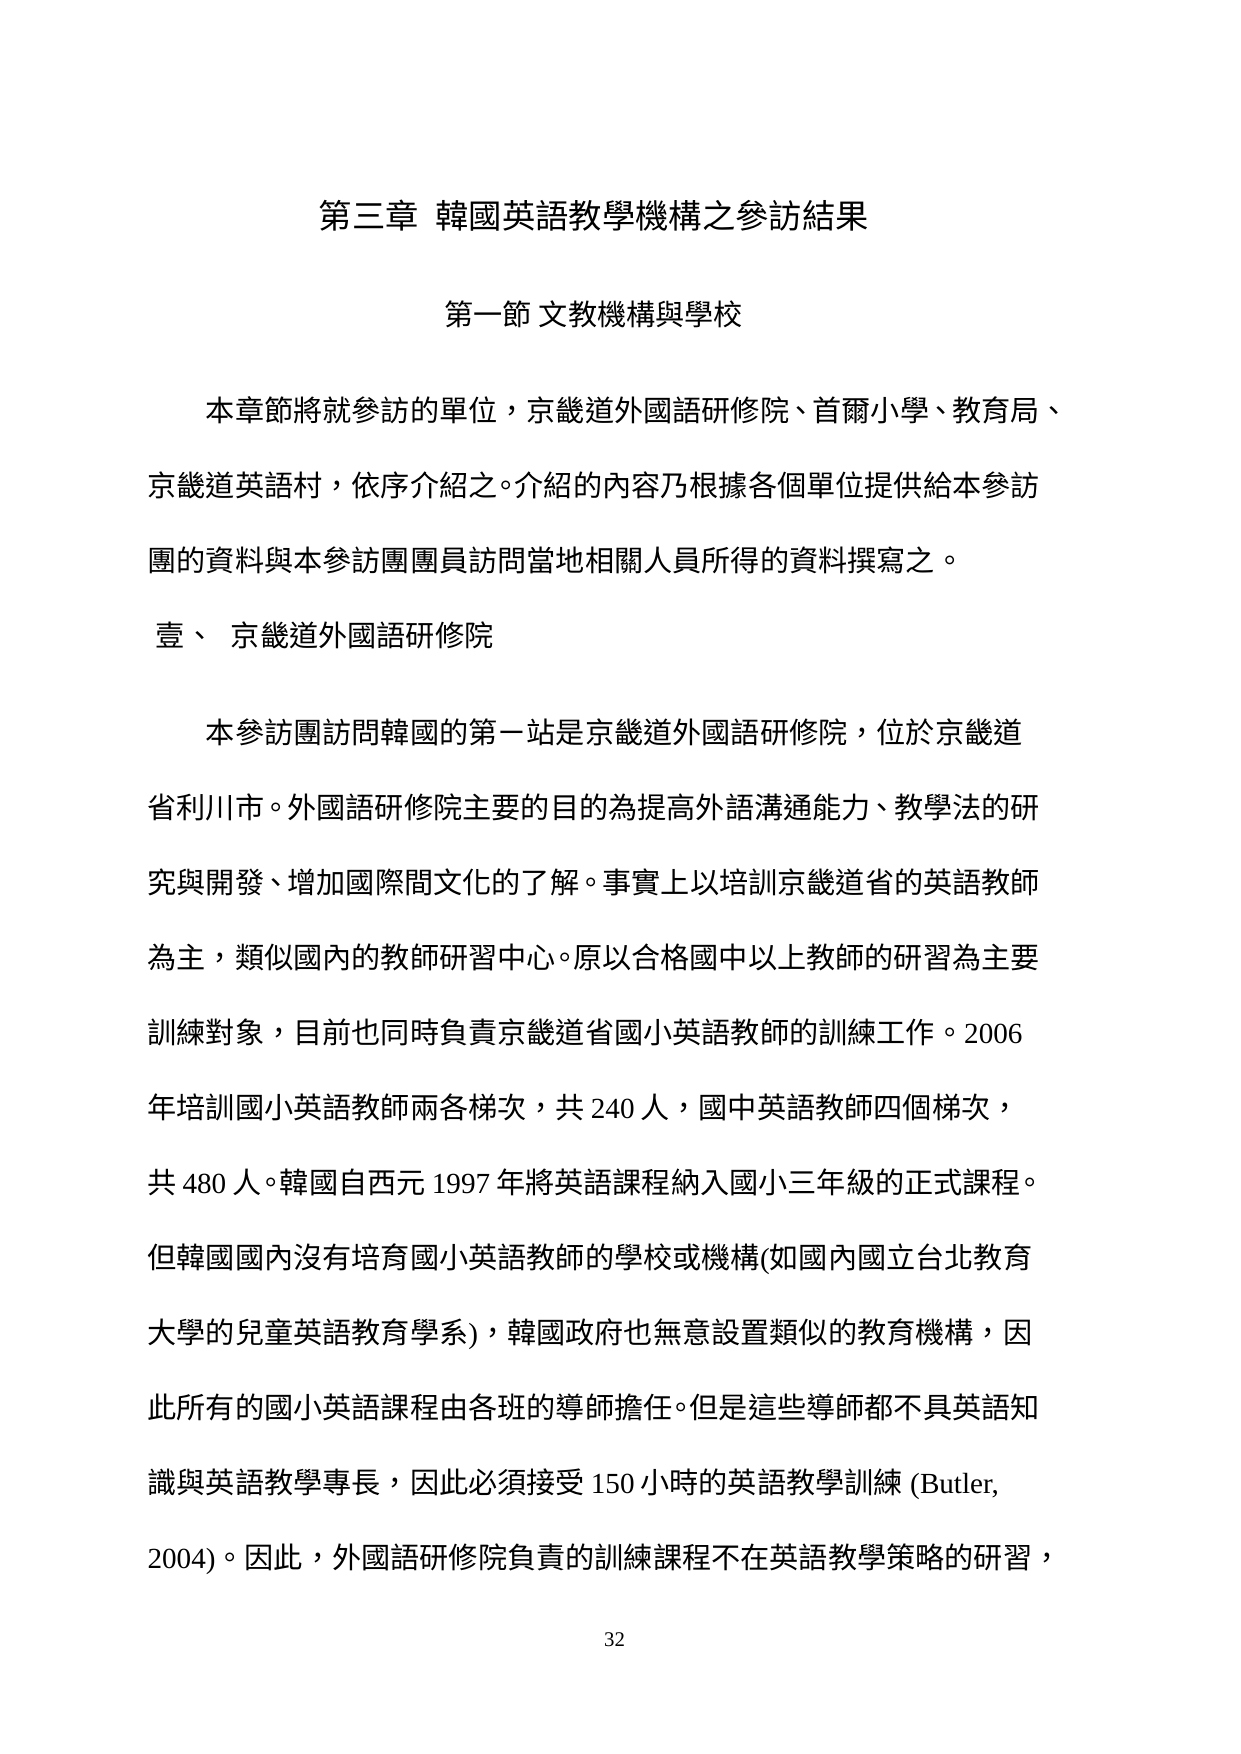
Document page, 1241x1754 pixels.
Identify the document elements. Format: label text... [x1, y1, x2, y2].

text 本章節將就參訪的單位，京畿道外國語研修院、首爾小學、教育局、京畿道英語村，依序介紹之。介紹的內容乃根據各個單位提供給本參訪團的資料與本參訪團團員訪問當地相關人員所得的資料撰寫之。 [147, 372, 1039, 597]
text 本參訪團訪問韓國的第ㄧ站是京畿道外國語研修院，位於京畿道省利川市。外國語研修院主要的目的為提高外語溝通能力、教學法的研究與開發、增加國際間文化的了解。事實上以培訓京畿道省的英語教師為主，類似國內的教師研習中心。原以合格國中以上教師的研習為主要訓練對象，目前也同時負責京畿道省國小英語教師的訓練工作。2006年培訓國小英語教師兩各梯次，共240人，國中英語教師四個梯次，共480人。韓國自西元1997年將英語課程納入國小三年級的正式課程。但韓國國內沒有培育國小英語教師的學校或機構(如國內國立台北教育大學的兒童英語教育學系)，韓國政府也無意設置類似的教育機構，因此所有的國小英語課程由各班的導師擔任。但是這些導師都不具英語知識與英語教學專長，因此必須接受150小時的英語教學訓練 (Butler, 2004)。因此，外國語研修院負責的訓練課程不在英語教學策略的研習，而是著重老師個人英語聽說讀寫能力的訓練。不像國內英語教學研習營，多著重英語教學策略（童書教學、戲劇教學、自然發音教學策略、多元文化融入英語教學、節慶英語教學、多媒體英語教學設計、英語學習成效評量、英語考題設計的原則與技巧等）的傳授與分享。 [147, 693, 1039, 1593]
subtitle 京畿道外國語研修院 [156, 597, 1039, 672]
subtitle 第一節 文教機構與學校 [147, 276, 1039, 351]
subtitle 第三章 韓國英語教學機構之參訪結果 [118, 176, 1069, 251]
